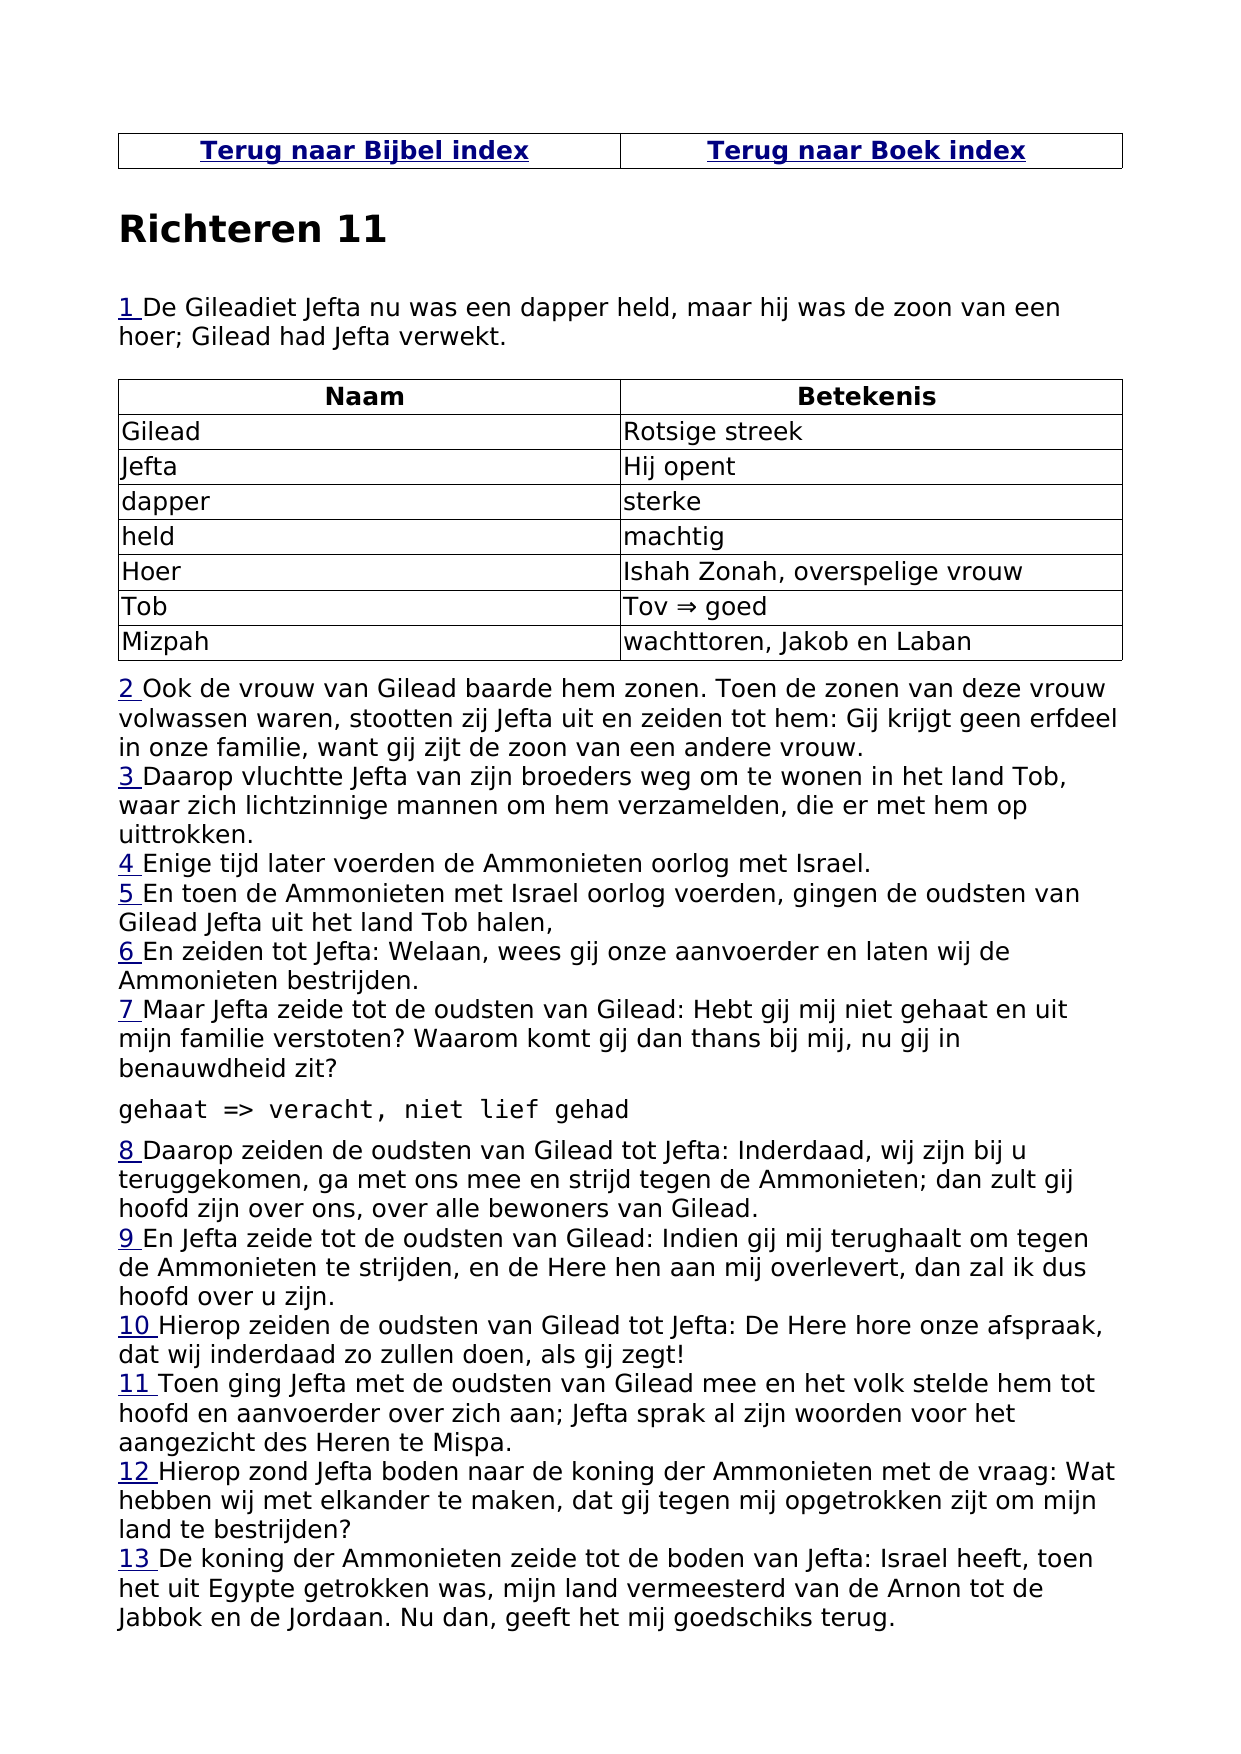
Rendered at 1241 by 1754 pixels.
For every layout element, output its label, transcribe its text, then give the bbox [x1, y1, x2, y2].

table_cell Gilead [119, 415, 620, 449]
text gehaat => veracht, niet lief gehad [118, 1095, 1122, 1124]
table_cell Hij opent [621, 450, 1122, 484]
table_cell sterke [621, 485, 1122, 519]
table_cell Jefta [119, 450, 620, 484]
table_cell Tov ⇒ goed [621, 591, 1122, 624]
table_cell Mizpah [119, 626, 620, 660]
table_cell Rotsige streek [621, 415, 1122, 449]
subtitle Richteren 11 [118, 208, 1122, 252]
text 1 De Gileadiet Jefta nu was een dapper held, maar hij was de zoon van een hoer; Gilead had Jefta verwekt. [118, 264, 1122, 352]
table_cell dapper [119, 485, 620, 519]
table_cell held [119, 520, 620, 554]
text 8 Daarop zeiden de oudsten van Gilead tot Jefta: Inderdaad, wij zijn bij u teruggekomen, ga met ons mee en strijd tegen de Ammonieten; dan zult gij hoofd zijn over ons, over alle bewoners van Gilead. 9 En Jefta zeide tot de oudsten van Gilead: Indien gij mij terughaalt om tegen de Ammonieten te strijden, en de Here hen aan mij overlevert, dan zal ik dus hoofd over u zijn. 10 Hierop zeiden de oudsten van Gilead tot Jefta: De Here hore onze afspraak, dat wij inderdaad zo zullen doen, als gij zegt! 11 Toen ging Jefta met de oudsten van Gilead mee en het volk stelde hem tot hoofd en aanvoerder over zich aan; Jefta sprak al zijn woorden voor het aangezicht des Heren te Mispa. 12 Hierop zond Jefta boden naar de koning der Ammonieten met de vraag: Wat hebben wij met elkander te maken, dat gij tegen mij opgetrokken zijt om mijn land te bestrijden? 13 De koning der Ammonieten zeide tot de boden van Jefta: Israel heeft, toen het uit Egypte getrokken was, mijn land vermeesterd van de Arnon tot de Jabbok en de Jordaan. Nu dan, geeft het mij goedschiks terug. [118, 1136, 1122, 1632]
table_cell wachttoren, Jakob en Laban [621, 626, 1122, 660]
table_header Naam [119, 380, 620, 414]
table_header Terug naar Bijbel index [119, 134, 620, 168]
table_header Betekenis [621, 380, 1122, 414]
table_cell Tob [119, 591, 620, 624]
table_cell Ishah Zonah, overspelige vrouw [621, 555, 1122, 589]
table_cell machtig [621, 520, 1122, 554]
table_header Terug naar Boek index [621, 134, 1122, 168]
table_cell Hoer [119, 555, 620, 589]
text 2 Ook de vrouw van Gilead baarde hem zonen. Toen de zonen van deze vrouw volwassen waren, stootten zij Jefta uit en zeiden tot hem: Gij krijgt geen erfdeel in onze familie, want gij zijt de zoon van een andere vrouw. 3 Daarop vluchtte Jefta van zijn broeders weg om te wonen in het land Tob, waar zich lichtzinnige mannen om hem verzamelden, die er met hem op uittrokken. 4 Enige tijd later voerden de Ammonieten oorlog met Israel. 5 En toen de Ammonieten met Israel oorlog voerden, gingen de oudsten van Gilead Jefta uit het land Tob halen, 6 En zeiden tot Jefta: Welaan, wees gij onze aanvoerder en laten wij de Ammonieten bestrijden. 7 Maar Jefta zeide tot de oudsten van Gilead: Hebt gij mij niet gehaat en uit mijn familie verstoten? Waarom komt gij dan thans bij mij, nu gij in benauwdheid zit? [118, 674, 1122, 1083]
